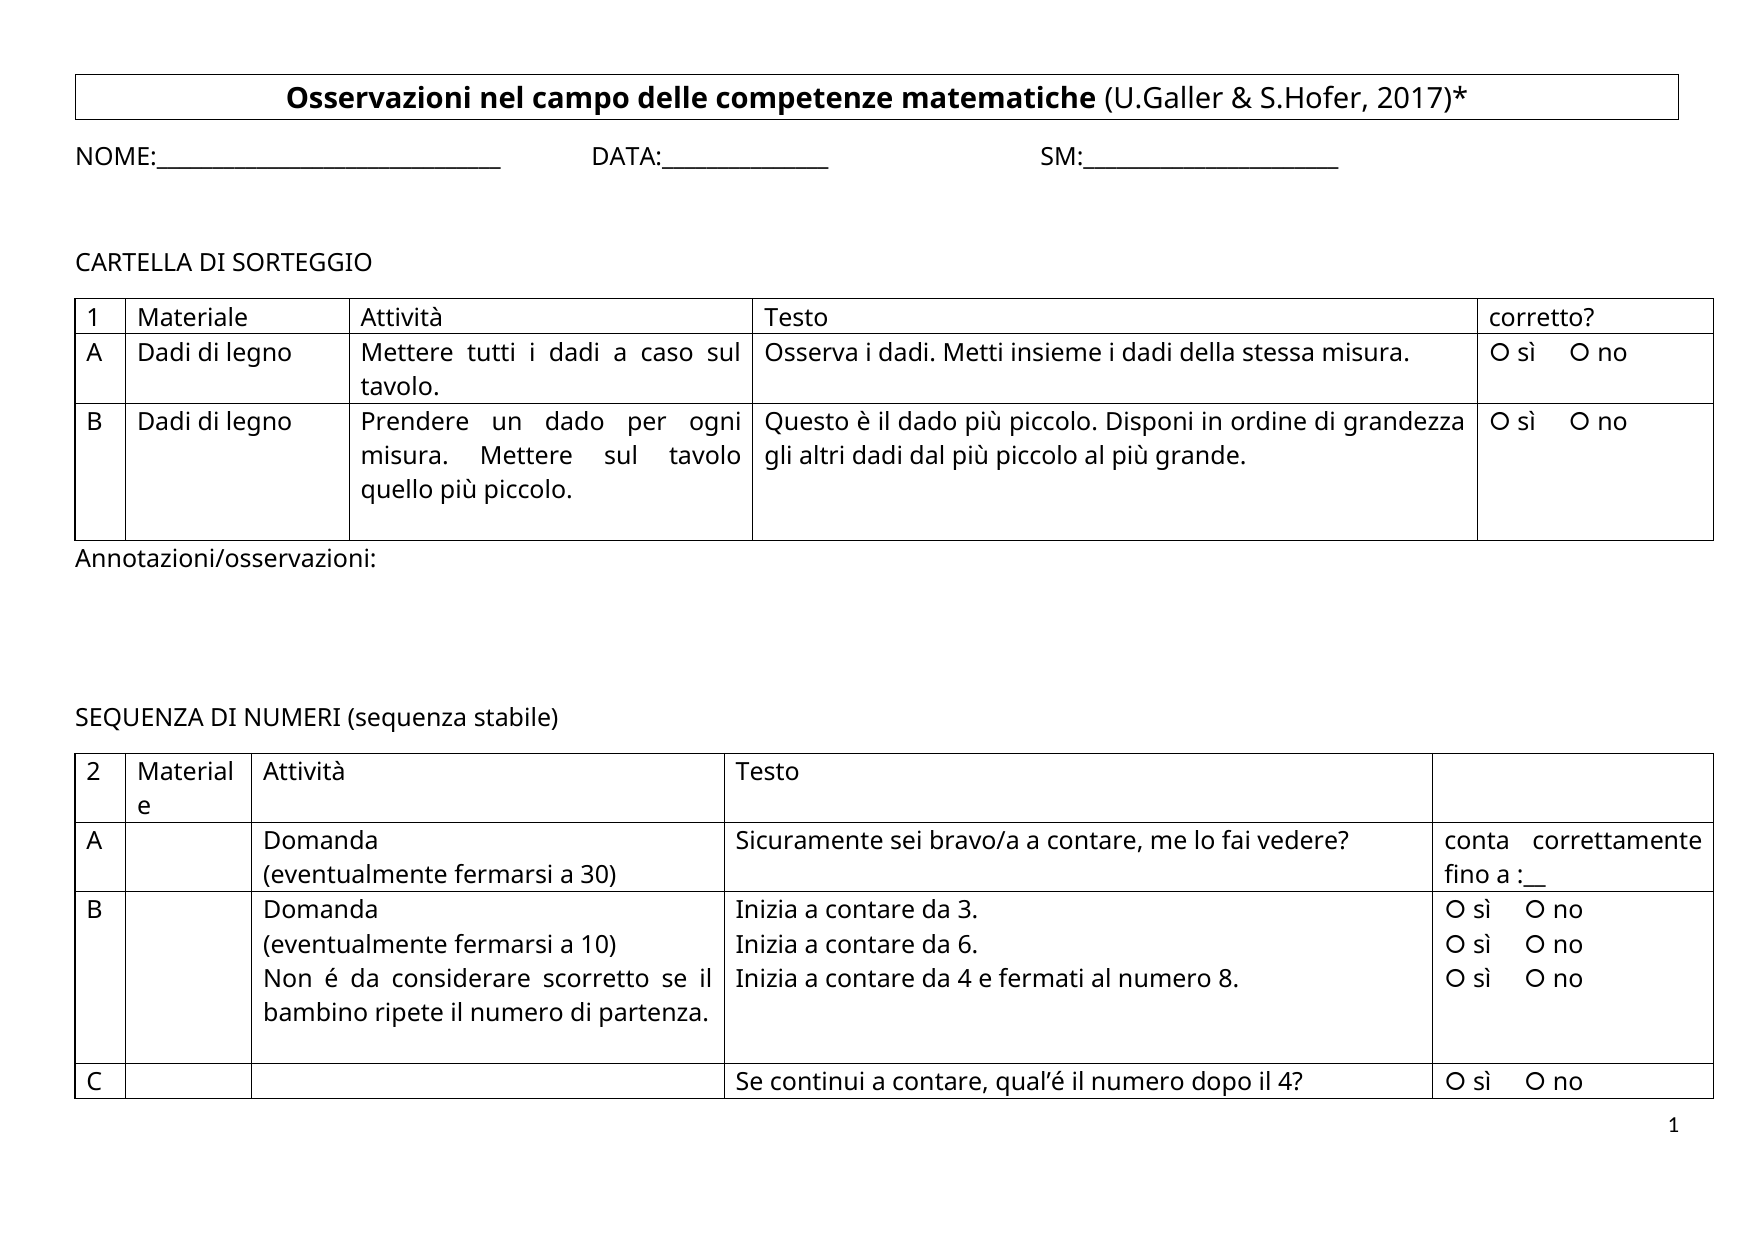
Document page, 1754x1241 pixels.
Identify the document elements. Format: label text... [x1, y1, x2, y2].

table_header 1 [76, 299, 125, 333]
table_cell Inizia a contare da 3. Inizia a contare da 6. Inizia a contare da 4 e fermati al numero 8. [725, 892, 1432, 1062]
table_cell  sì  no [1478, 334, 1713, 402]
table_cell Questo è il dado più piccolo. Disponi in ordine di grandezza gli altri dadi dal più piccolo al più grande. [753, 404, 1477, 540]
table_header Attività [252, 754, 724, 822]
list SEQUENZA DI NUMERI (sequenza stabile) [75, 700, 1679, 734]
table_cell Mettere tutti i dadi a caso sul tavolo. [350, 334, 752, 402]
table_cell  sì  no [1478, 404, 1713, 540]
table_header [1433, 754, 1713, 822]
text NOME:_______________________________ DATA:_______________ SM:_______________________ [75, 139, 1679, 173]
table_cell [126, 823, 251, 891]
table_cell A [76, 334, 125, 402]
table_header Testo [725, 754, 1432, 822]
table_cell Dadi di legno [126, 404, 349, 540]
list Annotazioni/osservazioni: [75, 541, 1679, 575]
table_cell B [76, 892, 125, 1062]
table_cell C [76, 1064, 125, 1098]
table_header Materiale [126, 299, 349, 333]
table_cell [252, 1064, 724, 1098]
table_cell [126, 1064, 251, 1098]
table_cell Osserva i dadi. Metti insieme i dadi della stessa misura. [753, 334, 1477, 402]
table_header Materiale [126, 754, 251, 822]
table_header 2 [76, 754, 125, 822]
table_cell Prendere un dado per ogni misura. Mettere sul tavolo quello più piccolo. [350, 404, 752, 540]
text Osservazioni nel campo delle competenze matematiche (U.Galler & S.Hofer, 2017)* [76, 75, 1678, 119]
table_cell [126, 892, 251, 1062]
list CARTELLA DI SORTEGGIO [75, 245, 1679, 279]
table_header Attività [350, 299, 752, 333]
table_cell Domanda (eventualmente fermarsi a 30) [252, 823, 724, 891]
table_cell conta correttamente fino a :__ [1433, 823, 1713, 891]
table_cell Dadi di legno [126, 334, 349, 402]
table_cell  sì  no  sì  no  sì  no [1433, 892, 1713, 1062]
table_cell Se continui a contare, qual’é il numero dopo il 4? [725, 1064, 1432, 1098]
table_cell B [76, 404, 125, 540]
table_cell  sì  no [1433, 1064, 1713, 1098]
table_cell Sicuramente sei bravo/a a contare, me lo fai vedere? [725, 823, 1432, 891]
table_cell A [76, 823, 125, 891]
table_cell Domanda (eventualmente fermarsi a 10) Non é da considerare scorretto se il bambino ripete il numero di partenza. [252, 892, 724, 1062]
table_header corretto? [1478, 299, 1713, 333]
table_header Testo [753, 299, 1477, 333]
